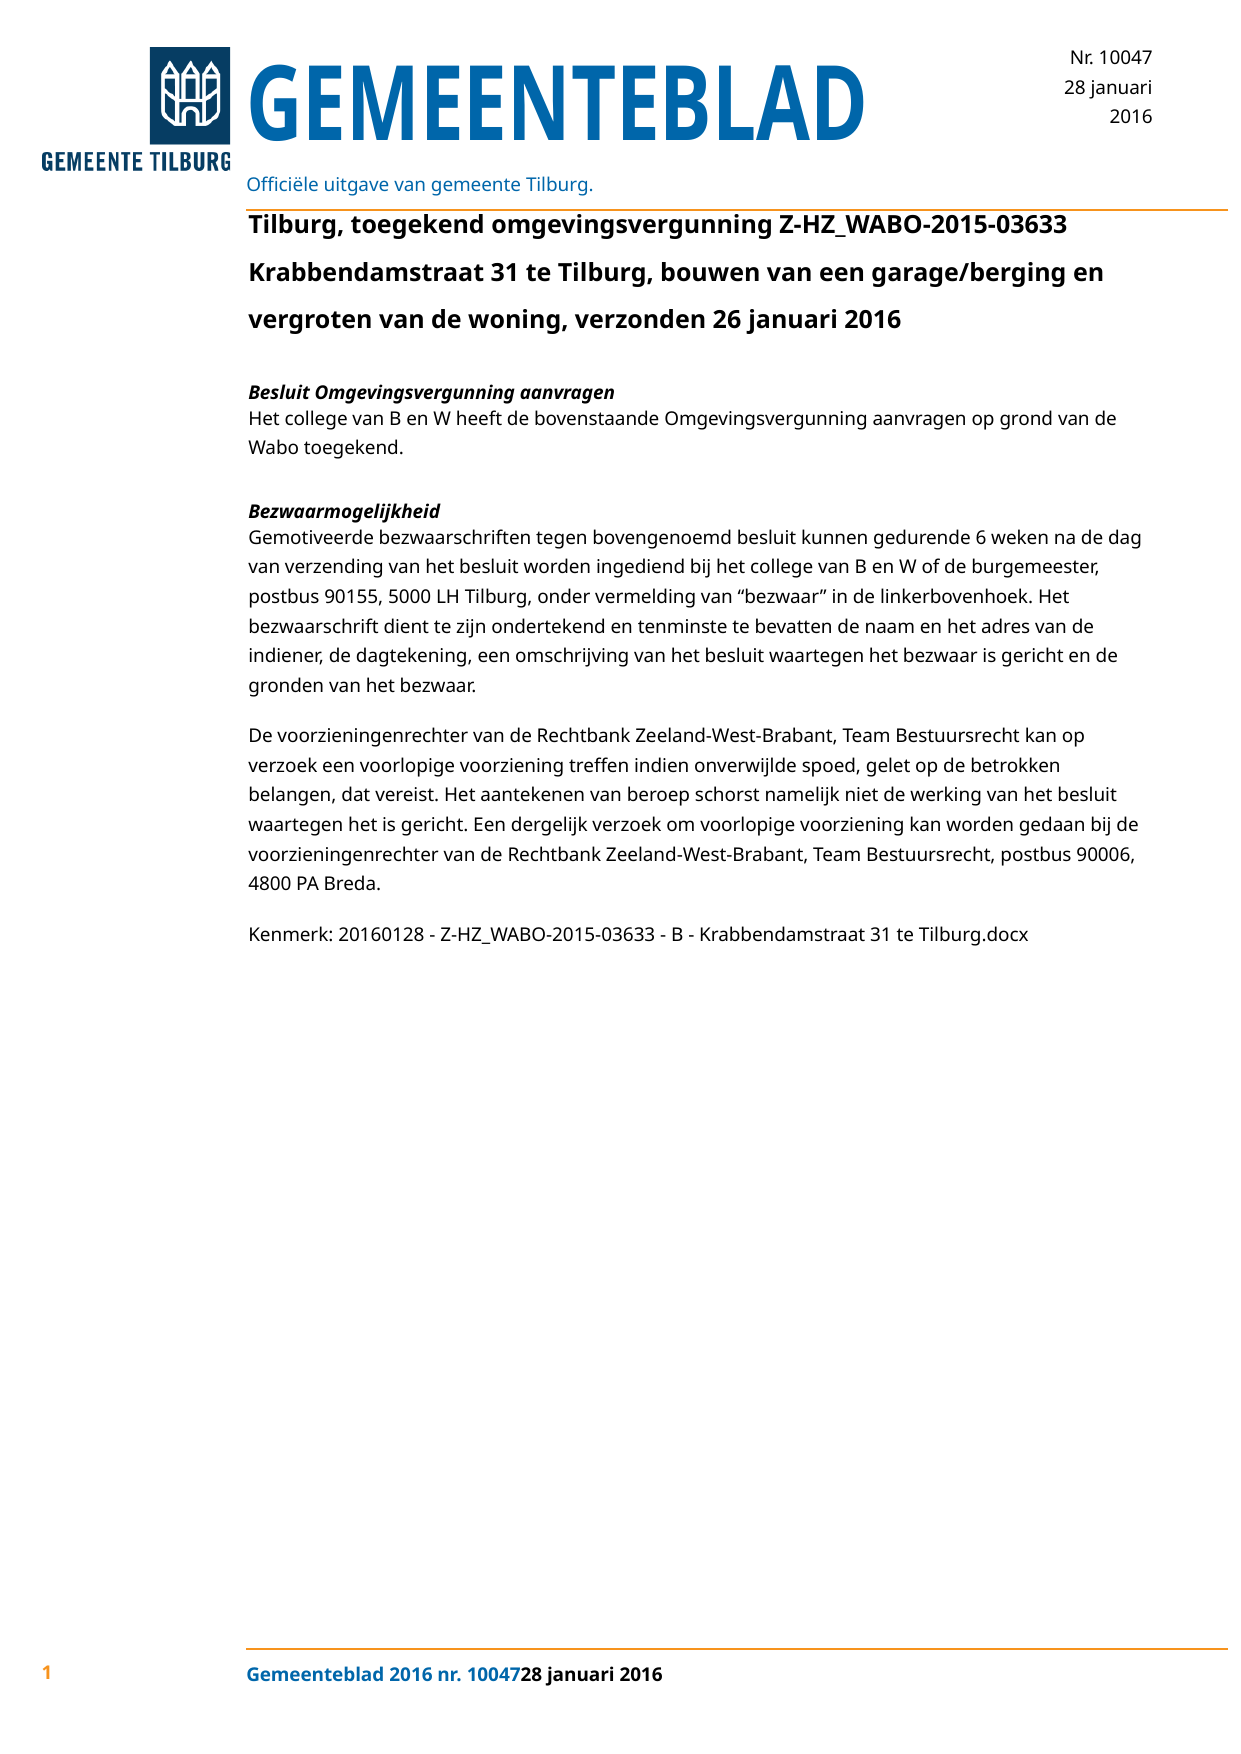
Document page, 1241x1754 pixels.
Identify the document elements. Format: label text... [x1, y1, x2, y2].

text Besluit Omgevingsvergunning aanvragen [248, 379, 1152, 405]
text Tilburg, toegekend omgevingsvergunning Z-HZ_WABO-2015-03633 Krabbendamstraat 31 te Tilburg, bouwen van een garage/berging en vergroten van de woning, verzonden 26 januari 2016 [248, 211, 1152, 336]
picture [41, 47, 231, 172]
text Kenmerk: 20160128 - Z-HZ_WABO-2015-03633 - B - Krabbendamstraat 31 te Tilburg.docx [248, 921, 1152, 946]
text Bezwaarmogelijkheid [248, 498, 1152, 524]
text Het college van B en W heeft de bovenstaande Omgevingsvergunning aanvragen op grond van de Wabo toegekend. [248, 405, 1152, 460]
text De voorzieningenrechter van de Rechtbank Zeeland-West-Brabant, Team Bestuursrecht kan op verzoek een voorlopige voorziening treffen indien onverwijlde spoed, gelet op de betrokken belangen, dat vereist. Het aantekenen van beroep schorst namelijk niet de werking van het besluit waartegen het is gericht. Een dergelijk verzoek om voorlopige voorziening kan worden gedaan bij de voorzieningenrechter van de Rechtbank Zeeland-West-Brabant, Team Bestuursrecht, postbus 90006, 4800 PA Breda. [248, 722, 1152, 896]
text Gemotiveerde bezwaarschriften tegen bovengenoemd besluit kunnen gedurende 6 weken na de dag van verzending van het besluit worden ingediend bij het college van B en W of de burgemeester, postbus 90155, 5000 LH Tilburg, onder vermelding van “bezwaar” in de linkerbovenhoek. Het bezwaarschrift dient te zijn ondertekend en tenminste te bevatten de naam en het adres van de indiener, de dagtekening, een omschrijving van het besluit waartegen het bezwaar is gericht en de gronden van het bezwaar. [248, 524, 1152, 698]
